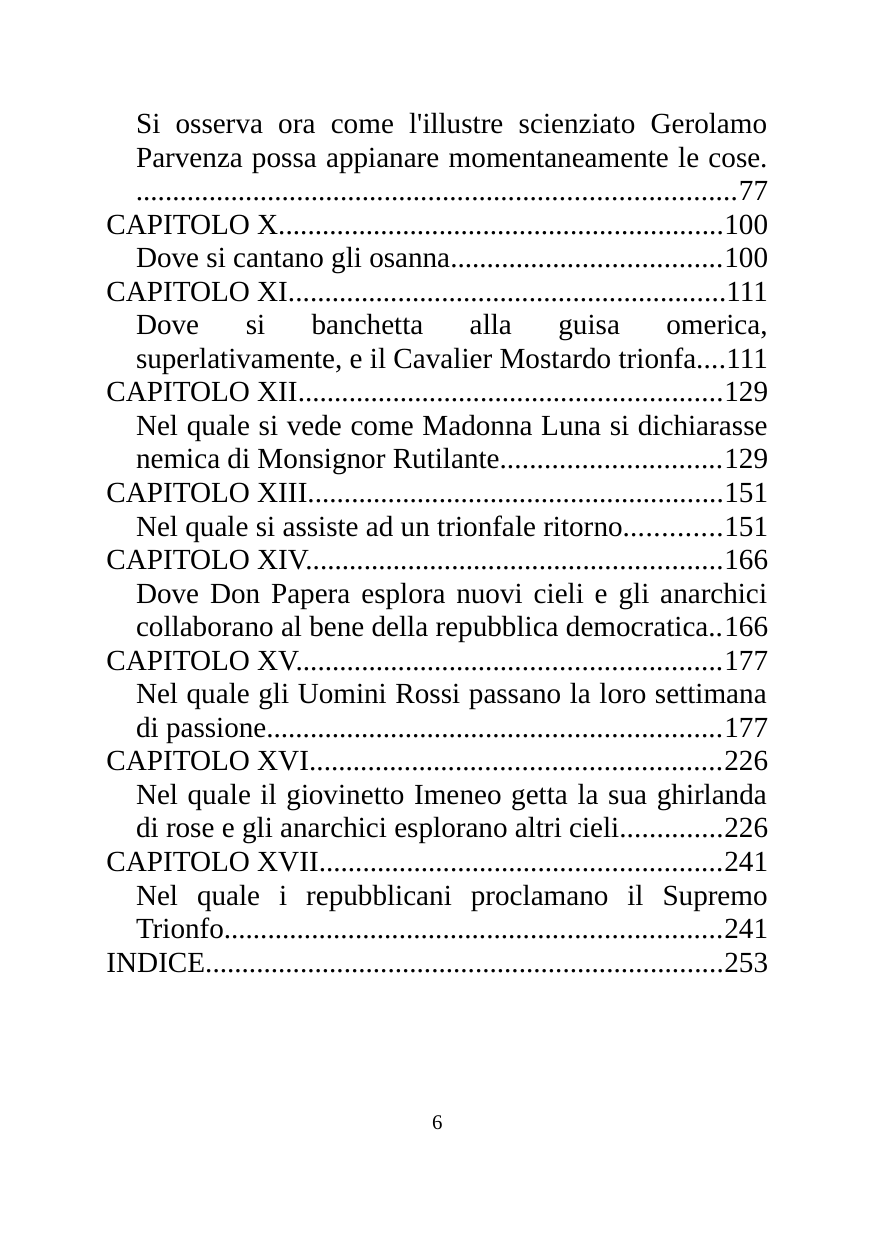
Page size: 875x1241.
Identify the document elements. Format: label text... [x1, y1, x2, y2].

text Nel quale si assiste ad un trionfale ritorno. 151 [136, 509, 768, 542]
text CAPITOLO XVII. 241 [106, 844, 768, 878]
text Nel quale si vede come Madonna Luna si dichiarasse nemica di Monsignor Rutilante. 129 [136, 408, 768, 475]
text Nel quale il giovinetto Imeneo getta la sua ghirlanda di rose e gli anarchici esplorano altri cieli. 226 [136, 777, 768, 844]
text Dove Don Papera esplora nuovi cieli e gli anarchici collaborano al bene della repubblica democratica. 166 [136, 576, 768, 643]
text Dove si banchetta alla guisa omerica, superlativamente, e il Cavalier Mostardo trionfa. 111 [136, 307, 768, 374]
text CAPITOLO XII. 129 [106, 374, 768, 408]
text Dove si cantano gli osanna. 100 [136, 240, 768, 274]
text CAPITOLO XI. 111 [106, 274, 768, 307]
text CAPITOLO XIV. 166 [106, 542, 768, 576]
text INDICE 253 [106, 945, 768, 978]
text CAPITOLO X. 100 [106, 207, 768, 240]
text CAPITOLO XV. 177 [106, 643, 768, 676]
text Nel quale i repubblicani proclamano il Supremo Trionfo. 241 [136, 878, 768, 945]
text CAPITOLO XIII. 151 [106, 475, 768, 509]
text Nel quale gli Uomini Rossi passano la loro settimana di passione. 177 [136, 676, 768, 743]
text Si osserva ora come l'illustre scienziato Gerolamo Parvenza possa appianare momentaneamente le cose. 77 [136, 106, 768, 207]
text CAPITOLO XVI. 226 [106, 743, 768, 777]
